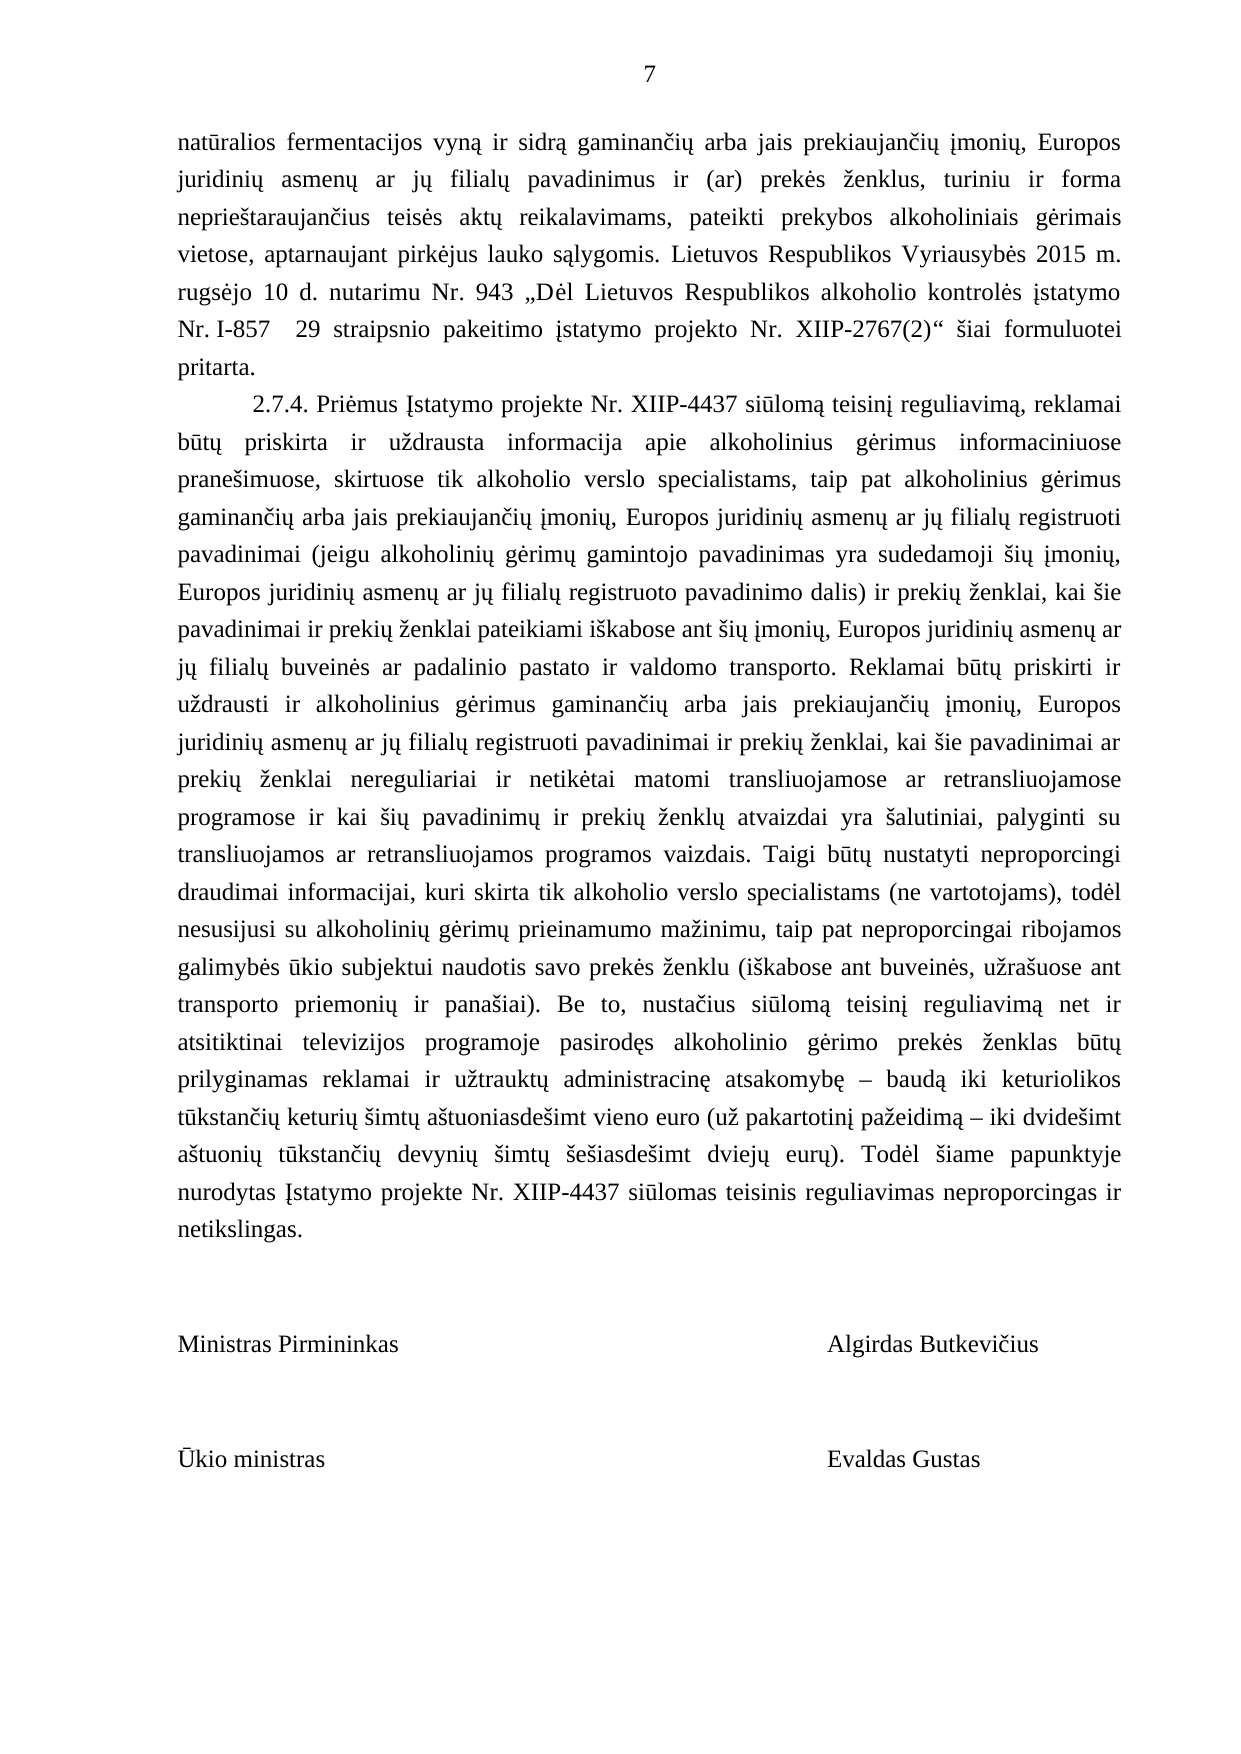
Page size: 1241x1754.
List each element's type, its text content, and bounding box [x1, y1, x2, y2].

text natūralios fermentacijos vyną ir sidrą gaminančių arba jais prekiaujančių įmonių, Europos juridinių asmenų ar jų filialų pavadinimus ir (ar) prekės ženklus, turiniu ir forma neprieštaraujančius teisės aktų reikalavimams, pateikti prekybos alkoholiniais gėrimais vietose, aptarnaujant pirkėjus lauko sąlygomis. Lietuvos Respublikos Vyriausybės 2015 m. rugsėjo 10 d. nutarimu Nr. 943 „Dėl Lietuvos Respublikos alkoholio kontrolės įstatymo Nr. I-857 29 straipsnio pakeitimo įstatymo projekto Nr. XIIP-2767(2)“ šiai formuluotei pritarta. [177, 118, 1122, 381]
text Ministras Pirmininkas Algirdas Butkevičius [177, 1329, 1122, 1358]
text 2.7.4. Priėmus Įstatymo projekte Nr. XIIP-4437 siūlomą teisinį reguliavimą, reklamai būtų priskirta ir uždrausta informacija apie alkoholinius gėrimus informaciniuose pranešimuose, skirtuose tik alkoholio verslo specialistams, taip pat alkoholinius gėrimus gaminančių arba jais prekiaujančių įmonių, Europos juridinių asmenų ar jų filialų registruoti pavadinimai (jeigu alkoholinių gėrimų gamintojo pavadinimas yra sudedamoji šių įmonių, Europos juridinių asmenų ar jų filialų registruoto pavadinimo dalis) ir prekių ženklai, kai šie pavadinimai ir prekių ženklai pateikiami iškabose ant šių įmonių, Europos juridinių asmenų ar jų filialų buveinės ar padalinio pastato ir valdomo transporto. Reklamai būtų priskirti ir uždrausti ir alkoholinius gėrimus gaminančių arba jais prekiaujančių įmonių, Europos juridinių asmenų ar jų filialų registruoti pavadinimai ir prekių ženklai, kai šie pavadinimai ar prekių ženklai nereguliariai ir netikėtai matomi transliuojamose ar retransliuojamose programose ir kai šių pavadinimų ir prekių ženklų atvaizdai yra šalutiniai, palyginti su transliuojamos ar retransliuojamos programos vaizdais. Taigi būtų nustatyti neproporcingi draudimai informacijai, kuri skirta tik alkoholio verslo specialistams (ne vartotojams), todėl nesusijusi su alkoholinių gėrimų prieinamumo mažinimu, taip pat neproporcingai ribojamos galimybės ūkio subjektui naudotis savo prekės ženklu (iškabose ant buveinės, užrašuose ant transporto priemonių ir panašiai). Be to, nustačius siūlomą teisinį reguliavimą net ir atsitiktinai televizijos programoje pasirodęs alkoholinio gėrimo prekės ženklas būtų prilyginamas reklamai ir užtrauktų administracinę atsakomybę – baudą iki keturiolikos tūkstančių keturių šimtų aštuoniasdešimt vieno euro (už pakartotinį pažeidimą – iki dvidešimt aštuonių tūkstančių devynių šimtų šešiasdešimt dviejų eurų). Todėl šiame papunktyje nurodytas Įstatymo projekte Nr. XIIP-4437 siūlomas teisinis reguliavimas neproporcingas ir netikslingas. [177, 381, 1122, 1243]
text Ūkio ministras Evaldas Gustas [177, 1444, 1122, 1473]
